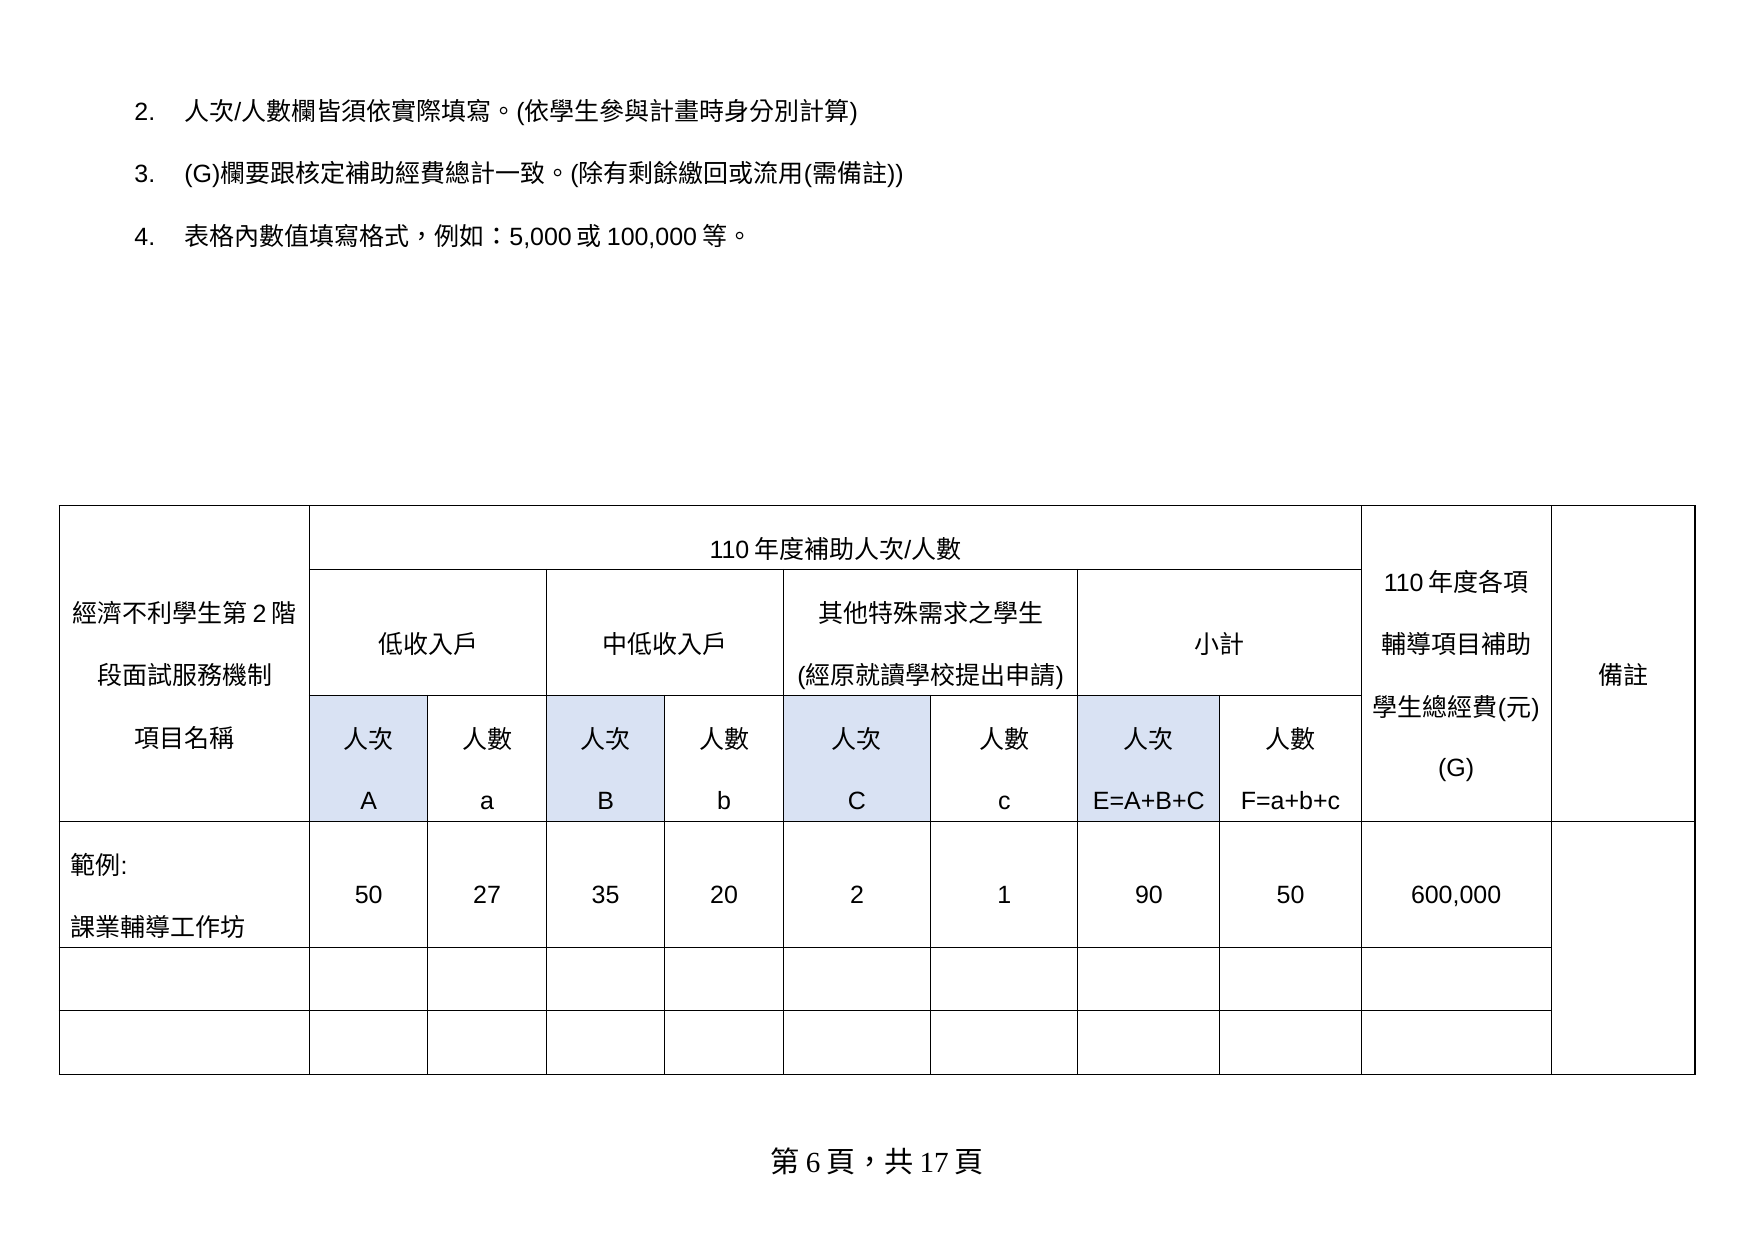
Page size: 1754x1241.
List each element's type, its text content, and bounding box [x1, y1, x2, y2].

table_cell 人次 C [784, 696, 930, 821]
table_cell [60, 948, 309, 1010]
list 表格內數值填寫格式，例如：5,000或100,000等。 [134, 193, 1695, 255]
list (G)欄要跟核定補助經費總計一致。(除有剩餘繳回或流用(需備註)) [134, 130, 1695, 193]
table_cell 20 [665, 822, 783, 947]
table_cell 27 [428, 822, 546, 947]
table_cell 2 [784, 822, 930, 947]
table_cell [547, 1011, 664, 1074]
table_cell 中低收入戶 [547, 570, 783, 695]
table_cell 35 [547, 822, 664, 947]
table_cell [1220, 1011, 1361, 1074]
table_cell 人數 F=a+b+c [1220, 696, 1361, 821]
table_cell [1552, 822, 1694, 1074]
table_cell 90 [1078, 822, 1219, 947]
table_header 經濟不利學生第2階段面試服務機制 項目名稱 [60, 506, 309, 821]
table_cell 其他特殊需求之學生 (經原就讀學校提出申請) [784, 570, 1077, 695]
table_cell [310, 948, 427, 1010]
table_cell 範例: 課業輔導工作坊 [60, 822, 309, 947]
table_cell 人次 E=A+B+C [1078, 696, 1219, 821]
table_cell [931, 948, 1077, 1010]
table_cell [784, 1011, 930, 1074]
table_cell 小計 [1078, 570, 1361, 695]
table_cell [931, 1011, 1077, 1074]
table_cell 50 [310, 822, 427, 947]
table_header 110年度補助人次/人數 [310, 506, 1361, 569]
table_cell [1078, 948, 1219, 1010]
table_cell [60, 1011, 309, 1074]
table_cell [547, 948, 664, 1010]
table_cell 600,000 [1362, 822, 1551, 947]
table_cell [665, 948, 783, 1010]
table_cell 人次 A [310, 696, 427, 821]
table_cell [310, 1011, 427, 1074]
table_cell [428, 948, 546, 1010]
table_cell [1362, 948, 1551, 1010]
table_cell 人次 B [547, 696, 664, 821]
table_cell 人數 b [665, 696, 783, 821]
table_cell 50 [1220, 822, 1361, 947]
table_header 110年度各項輔導項目補助學生總經費(元) (G) [1362, 506, 1551, 821]
table_cell 人數 a [428, 696, 546, 821]
table_cell [1362, 1011, 1551, 1074]
table_cell 人數 c [931, 696, 1077, 821]
table_header 備註 [1552, 506, 1694, 821]
list 人次/人數欄皆須依實際填寫。(依學生參與計畫時身分別計算) [134, 68, 1695, 130]
table_cell [784, 948, 930, 1010]
table_cell [665, 1011, 783, 1074]
table_cell 低收入戶 [310, 570, 546, 695]
table_cell 1 [931, 822, 1077, 947]
table_cell [1220, 948, 1361, 1010]
table_cell [428, 1011, 546, 1074]
table_cell [1078, 1011, 1219, 1074]
